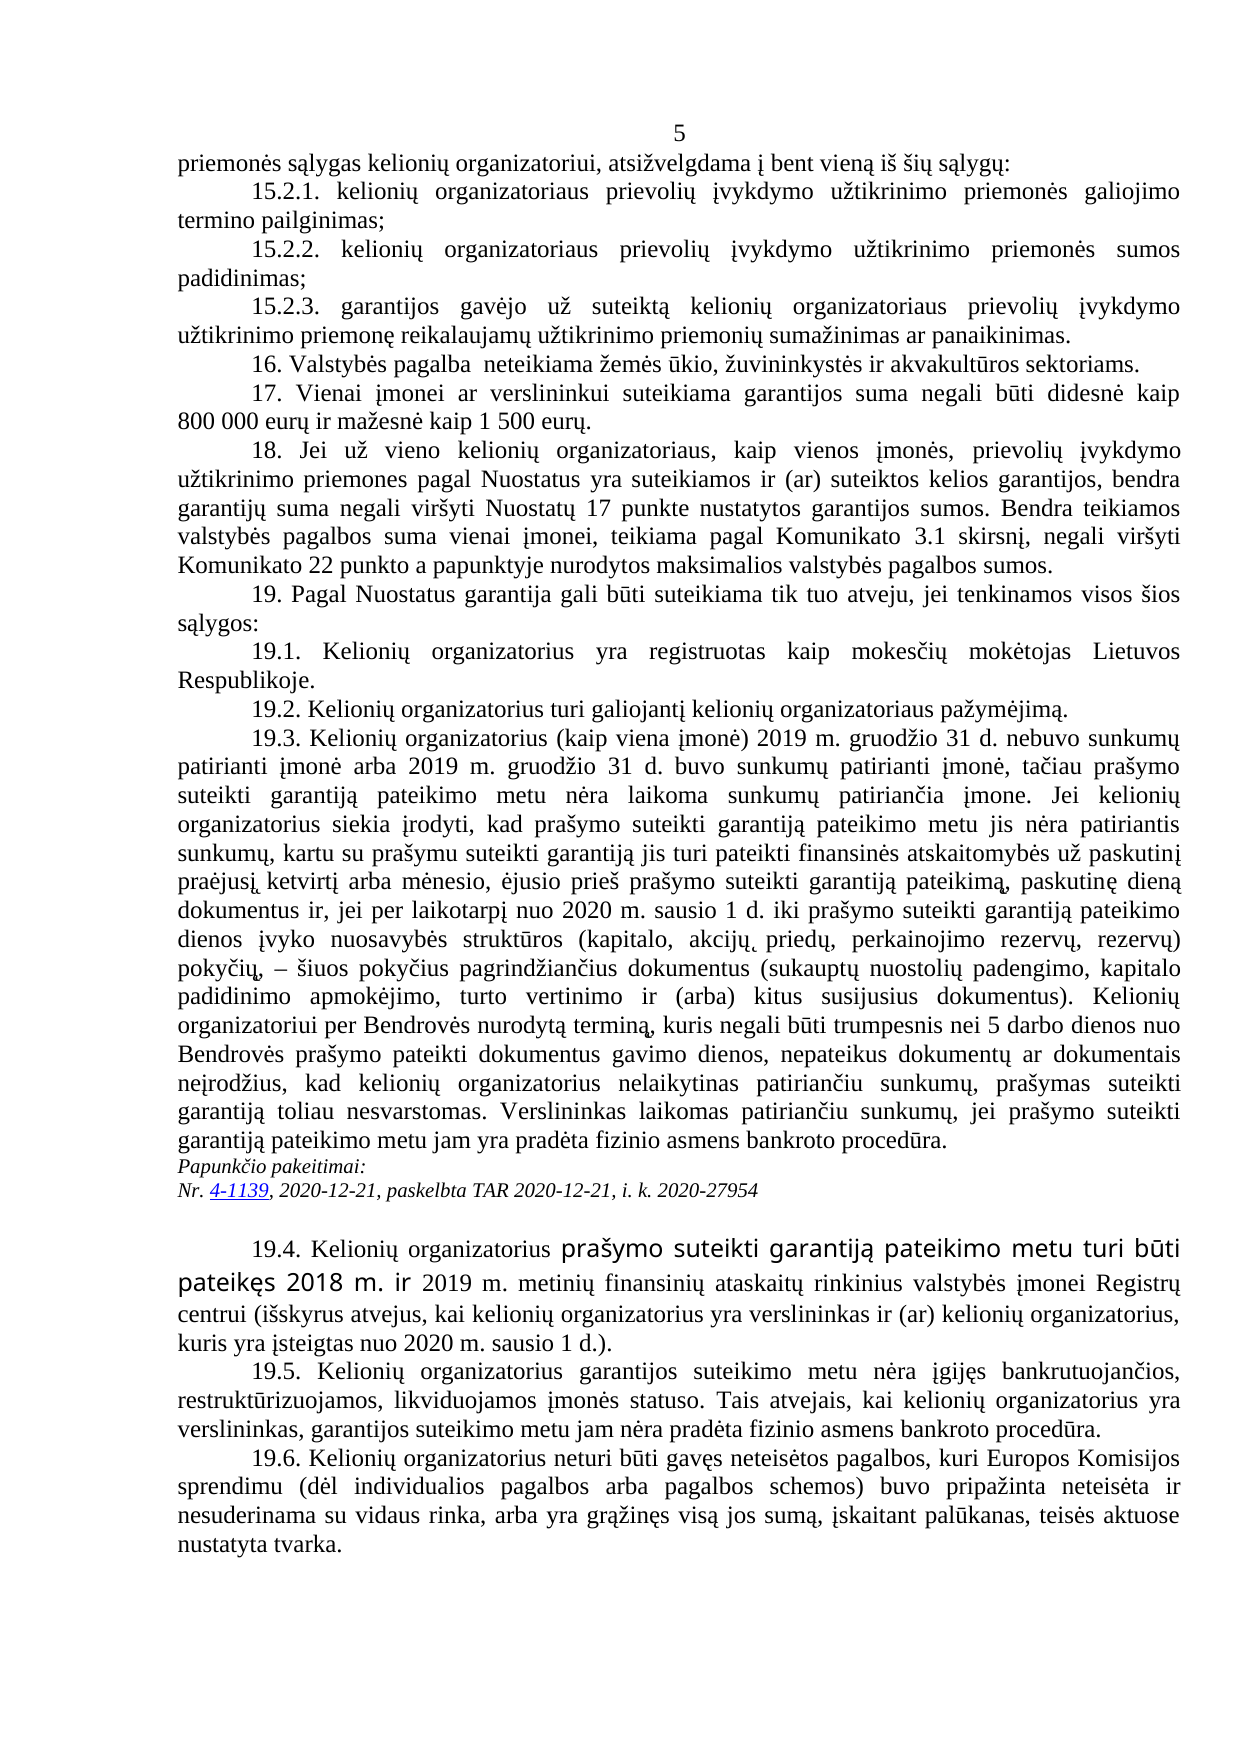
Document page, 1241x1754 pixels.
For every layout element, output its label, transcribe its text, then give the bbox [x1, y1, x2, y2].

text 19.4. Kelionių organizatorius prašymo suteikti garantiją pateikimo metu turi būti pateikęs 2018 m. ir 2019 m. metinių finansinių ataskaitų rinkinius valstybės įmonei Registrų centrui (išskyrus atvejus, kai kelionių organizatorius yra verslininkas ir (ar) kelionių organizatorius, kuris yra įsteigtas nuo 2020 m. sausio 1 d.). [177, 1231, 1181, 1356]
text 19.2. Kelionių organizatorius turi galiojantį kelionių organizatoriaus pažymėjimą. [177, 694, 1181, 723]
text 19.5. Kelionių organizatorius garantijos suteikimo metu nėra įgijęs bankrutuojančios, restruktūrizuojamos, likviduojamos įmonės statuso. Tais atvejais, kai kelionių organizatorius yra verslininkas, garantijos suteikimo metu jam nėra pradėta fizinio asmens bankroto procedūra. [177, 1356, 1181, 1443]
text Papunkčio pakeitimai: [177, 1154, 1181, 1178]
text 15.2.3. garantijos gavėjo už suteiktą kelionių organizatoriaus prievolių įvykdymo užtikrinimo priemonę reikalaujamų užtikrinimo priemonių sumažinimas ar panaikinimas. [177, 291, 1181, 349]
text priemonės sąlygas kelionių organizatoriui, atsižvelgdama į bent vieną iš šių sąlygų: [177, 148, 1181, 176]
text 19.1. Kelionių organizatorius yra registruotas kaip mokesčių mokėtojas Lietuvos Respublikoje. [177, 636, 1181, 694]
text 17. Vienai įmonei ar verslininkui suteikiama garantijos suma negali būti didesnė kaip 800 000 eurų ir mažesnė kaip 1 500 eurų. [177, 378, 1181, 435]
text Nr. 4-1139, 2020-12-21, paskelbta TAR 2020-12-21, i. k. 2020-27954 [177, 1178, 1181, 1202]
text 15.2.1. kelionių organizatoriaus prievolių įvykdymo užtikrinimo priemonės galiojimo termino pailginimas; [177, 176, 1181, 234]
text 19.3. Kelionių organizatorius (kaip viena įmonė) 2019 m. gruodžio 31 d. nebuvo sunkumų patirianti įmonė arba 2019 m. gruodžio 31 d. buvo sunkumų patirianti įmonė, tačiau prašymo suteikti garantiją pateikimo metu nėra laikoma sunkumų patiriančia įmone. Jei kelionių organizatorius siekia įrodyti, kad prašymo suteikti garantiją pateikimo metu jis nėra patiriantis sunkumų, kartu su prašymu suteikti garantiją jis turi pateikti finansinės atskaitomybės už paskutinį praėjusį̨ ketvirtį arba mėnesio, ėjusio prieš prašymo suteikti garantiją pateikimą̨, paskutinę dieną dokumentus ir, jei per laikotarpį nuo 2020 m. sausio 1 d. iki prašymo suteikti garantiją pateikimo dienos įvyko nuosavybės struktūros (kapitalo, akcijų̨ priedų, perkainojimo rezervų, rezervų) pokyčių̨, – šiuos pokyčius pagrindžiančius dokumentus (sukauptų nuostolių padengimo, kapitalo padidinimo apmokėjimo, turto vertinimo ir (arba) kitus susijusius dokumentus). Kelionių organizatoriui per Bendrovės nurodytą terminą̨, kuris negali būti trumpesnis nei 5 darbo dienos nuo Bendrovės prašymo pateikti dokumentus gavimo dienos, nepateikus dokumentų ar dokumentais neįrodžius, kad kelionių organizatorius nelaikytinas patiriančiu sunkumų, prašymas suteikti garantiją toliau nesvarstomas. Verslininkas laikomas patiriančiu sunkumų, jei prašymo suteikti garantiją pateikimo metu jam yra pradėta fizinio asmens bankroto procedūra. [177, 723, 1181, 1154]
text 19. Pagal Nuostatus garantija gali būti suteikiama tik tuo atveju, jei tenkinamos visos šios sąlygos: [177, 579, 1181, 636]
text 16. Valstybės pagalba neteikiama žemės ūkio, žuvininkystės ir akvakultūros sektoriams. [177, 349, 1181, 378]
text 19.6. Kelionių organizatorius neturi būti gavęs neteisėtos pagalbos, kuri Europos Komisijos sprendimu (dėl individualios pagalbos arba pagalbos schemos) buvo pripažinta neteisėta ir nesuderinama su vidaus rinka, arba yra grąžinęs visą jos sumą, įskaitant palūkanas, teisės aktuose nustatyta tvarka. [177, 1443, 1181, 1558]
text 18. Jei už vieno kelionių organizatoriaus, kaip vienos įmonės, prievolių įvykdymo užtikrinimo priemones pagal Nuostatus yra suteikiamos ir (ar) suteiktos kelios garantijos, bendra garantijų suma negali viršyti Nuostatų 17 punkte nustatytos garantijos sumos. Bendra teikiamos valstybės pagalbos suma vienai įmonei, teikiama pagal Komunikato 3.1 skirsnį, negali viršyti Komunikato 22 punkto a papunktyje nurodytos maksimalios valstybės pagalbos sumos. [177, 435, 1181, 579]
text 15.2.2. kelionių organizatoriaus prievolių įvykdymo užtikrinimo priemonės sumos padidinimas; [177, 234, 1181, 291]
